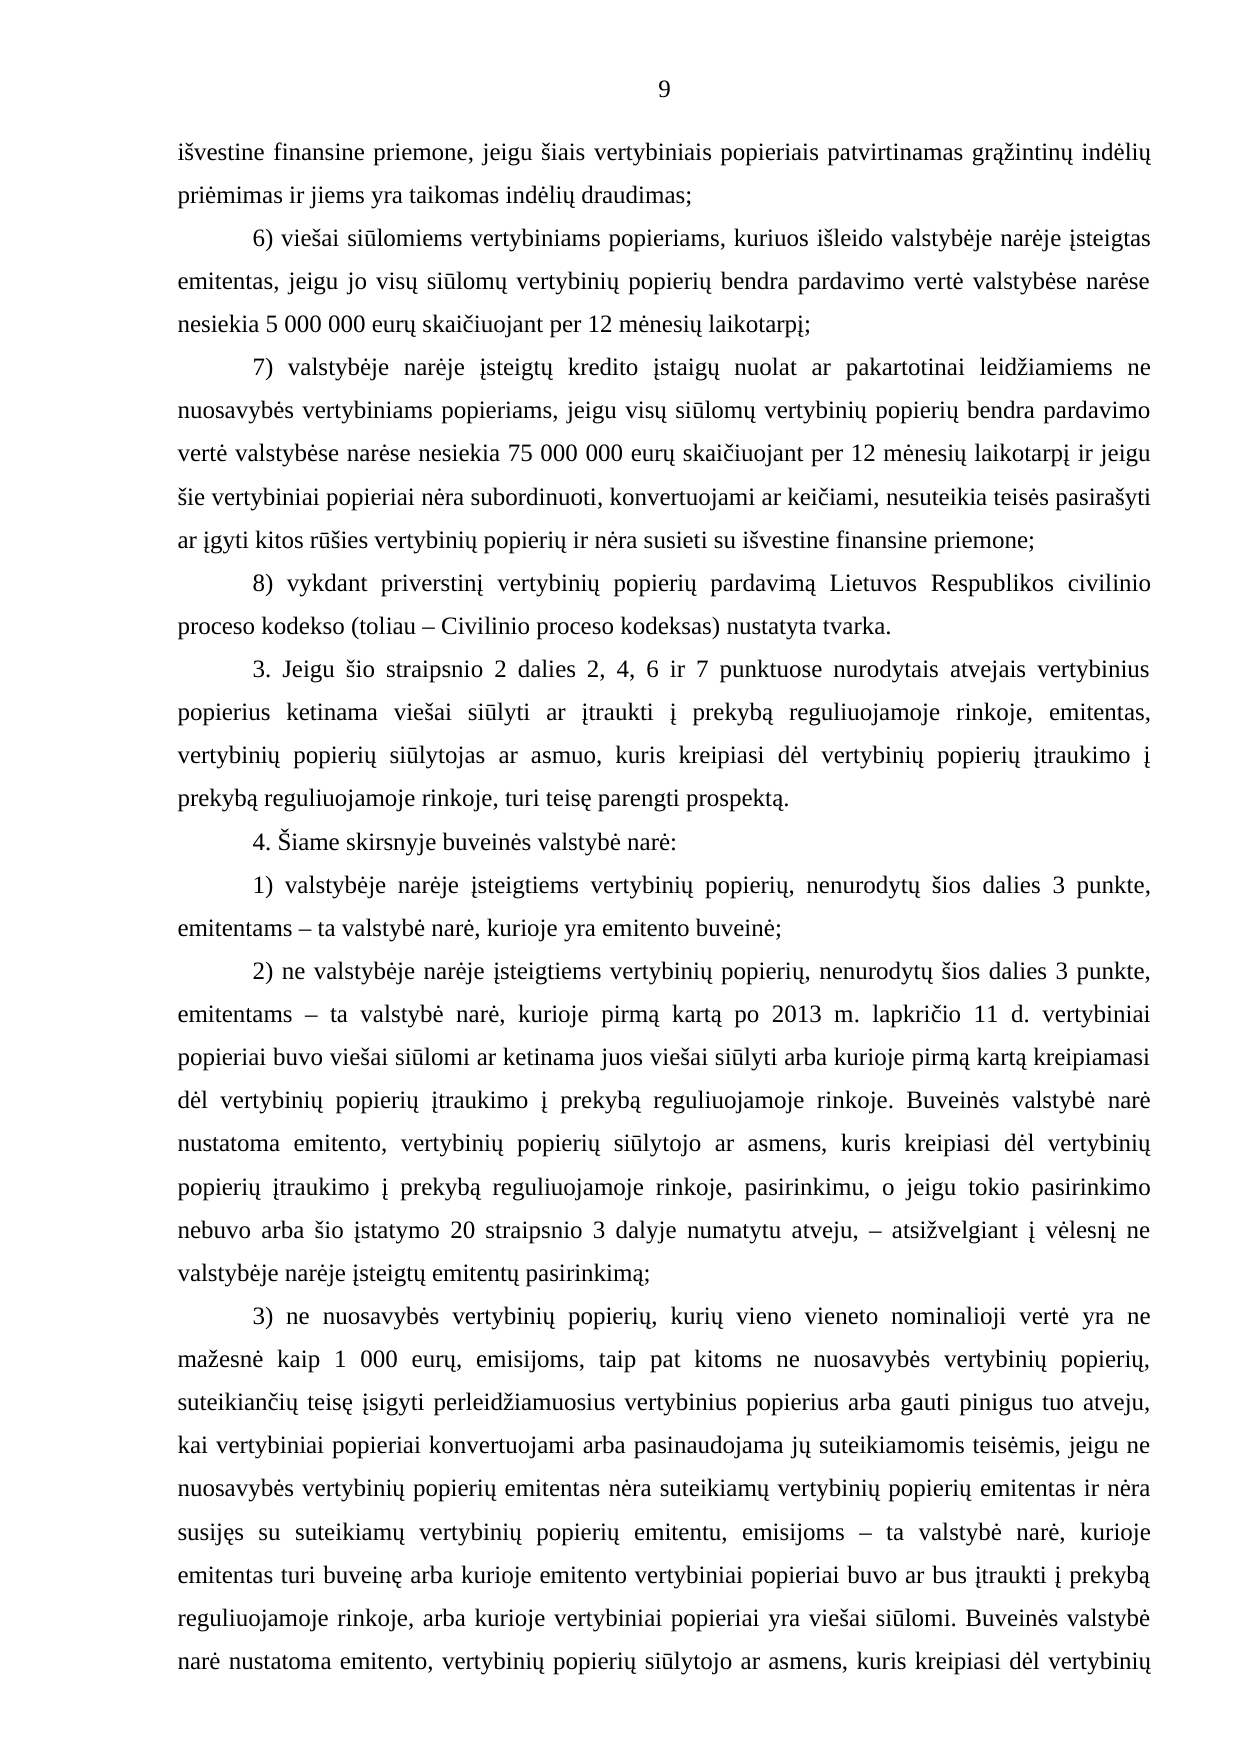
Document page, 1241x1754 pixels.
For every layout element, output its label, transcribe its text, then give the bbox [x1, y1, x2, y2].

text 6) viešai siūlomiems vertybiniams popieriams, kuriuos išleido valstybėje narėje įsteigtas emitentas, jeigu jo visų siūlomų vertybinių popierių bendra pardavimo vertė valstybėse narėse nesiekia 5 000 000 eurų skaičiuojant per 12 mėnesių laikotarpį; [177, 223, 1152, 338]
text 3) ne nuosavybės vertybinių popierių, kurių vieno vieneto nominalioji vertė yra ne mažesnė kaip 1 000 eurų, emisijoms, taip pat kitoms ne nuosavybės vertybinių popierių, suteikiančių teisę įsigyti perleidžiamuosius vertybinius popierius arba gauti pinigus tuo atveju, kai vertybiniai popieriai konvertuojami arba pasinaudojama jų suteikiamomis teisėmis, jeigu ne nuosavybės vertybinių popierių emitentas nėra suteikiamų vertybinių popierių emitentas ir nėra susijęs su suteikiamų vertybinių popierių emitentu, emisijoms – ta valstybė narė, kurioje emitentas turi buveinę arba kurioje emitento vertybiniai popieriai buvo ar bus įtraukti į prekybą reguliuojamoje rinkoje, arba kurioje vertybiniai popieriai yra viešai siūlomi. Buveinės valstybė narė nustatoma emitento, vertybinių popierių siūlytojo ar asmens, kuris kreipiasi dėl vertybinių [177, 1301, 1152, 1675]
text 4. Šiame skirsnyje buveinės valstybė narė: [177, 827, 1152, 855]
text 7) valstybėje narėje įsteigtų kredito įstaigų nuolat ar pakartotinai leidžiamiems ne nuosavybės vertybiniams popieriams, jeigu visų siūlomų vertybinių popierių bendra pardavimo vertė valstybėse narėse nesiekia 75 000 000 eurų skaičiuojant per 12 mėnesių laikotarpį ir jeigu šie vertybiniai popieriai nėra subordinuoti, konvertuojami ar keičiami, nesuteikia teisės pasirašyti ar įgyti kitos rūšies vertybinių popierių ir nėra susieti su išvestine finansine priemone; [177, 352, 1152, 553]
text išvestine finansine priemone, jeigu šiais vertybiniais popieriais patvirtinamas grąžintinų indėlių priėmimas ir jiems yra taikomas indėlių draudimas; [177, 137, 1152, 208]
text 8) vykdant priverstinį vertybinių popierių pardavimą Lietuvos Respublikos civilinio proceso kodekso (toliau – Civilinio proceso kodeksas) nustatyta tvarka. [177, 568, 1152, 640]
text 2) ne valstybėje narėje įsteigtiems vertybinių popierių, nenurodytų šios dalies 3 punkte, emitentams – ta valstybė narė, kurioje pirmą kartą po 2013 m. lapkričio 11 d. vertybiniai popieriai buvo viešai siūlomi ar ketinama juos viešai siūlyti arba kurioje pirmą kartą kreipiamasi dėl vertybinių popierių įtraukimo į prekybą reguliuojamoje rinkoje. Buveinės valstybė narė nustatoma emitento, vertybinių popierių siūlytojo ar asmens, kuris kreipiasi dėl vertybinių popierių įtraukimo į prekybą reguliuojamoje rinkoje, pasirinkimu, o jeigu tokio pasirinkimo nebuvo arba šio įstatymo 20 straipsnio 3 dalyje numatytu atveju, – atsižvelgiant į vėlesnį ne valstybėje narėje įsteigtų emitentų pasirinkimą; [177, 956, 1152, 1287]
text 1) valstybėje narėje įsteigtiems vertybinių popierių, nenurodytų šios dalies 3 punkte, emitentams – ta valstybė narė, kurioje yra emitento buveinė; [177, 870, 1152, 942]
text 3. Jeigu šio straipsnio 2 dalies 2, 4, 6 ir 7 punktuose nurodytais atvejais vertybinius popierius ketinama viešai siūlyti ar įtraukti į prekybą reguliuojamoje rinkoje, emitentas, vertybinių popierių siūlytojas ar asmuo, kuris kreipiasi dėl vertybinių popierių įtraukimo į prekybą reguliuojamoje rinkoje, turi teisę parengti prospektą. [177, 654, 1152, 812]
